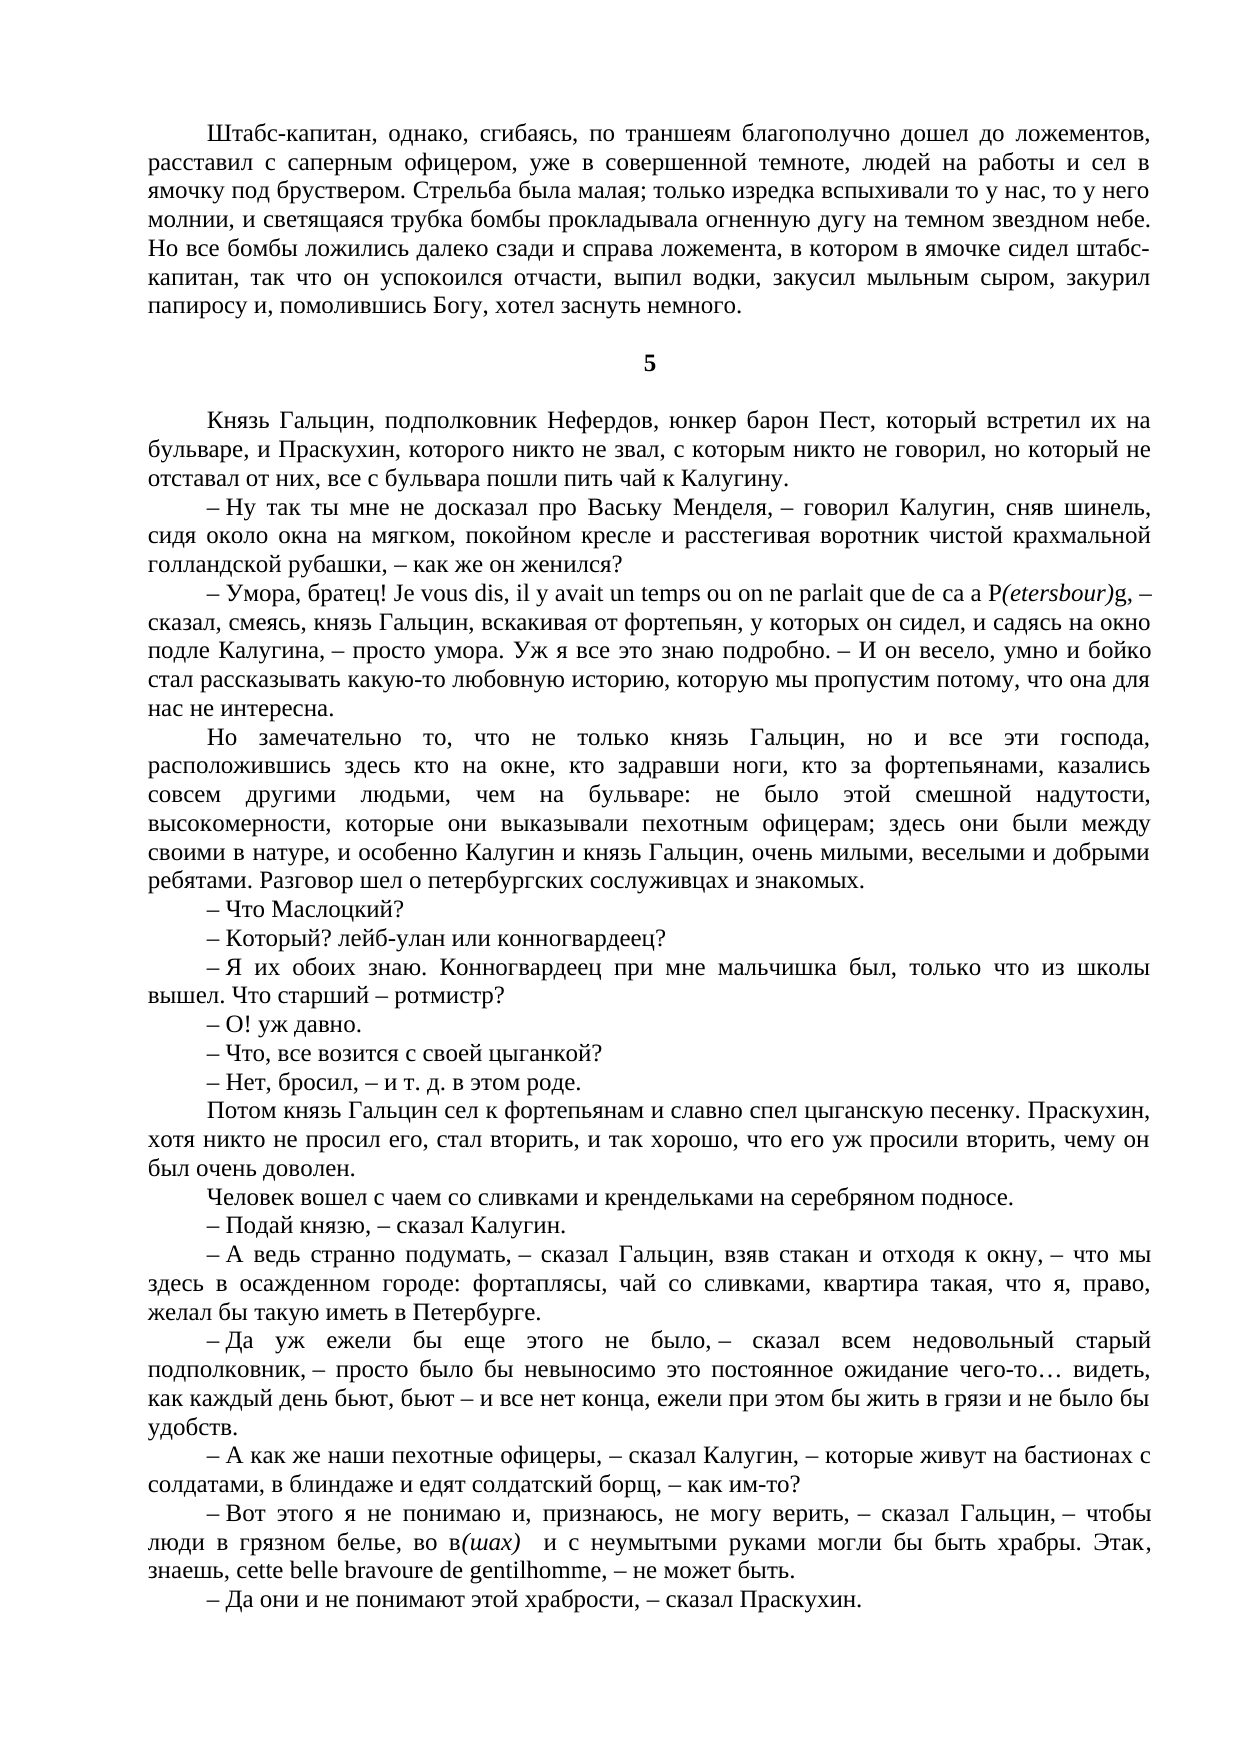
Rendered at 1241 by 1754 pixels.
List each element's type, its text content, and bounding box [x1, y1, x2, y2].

text Человек вошел с чаем со сливками и крендельками на серебряном подносе. [148, 1182, 1152, 1211]
text – Который? лейб-улан или конногвардеец? [148, 923, 1152, 952]
text – О! уж давно. [148, 1009, 1152, 1038]
text Князь Гальцин, подполковник Нефердов, юнкер барон Пест, который встретил их на бульваре, и Праскухин, которого никто не звал, с которым никто не говорил, но который не отставал от них, все с бульвара пошли пить чай к Калугину. [148, 406, 1152, 492]
text – Вот этого я не понимаю и, признаюсь, не могу верить, – сказал Гальцин, – чтобы люди в грязном белье, во в(шах) и с неумытыми руками могли бы быть храбры. Этак, знаешь, cette belle bravoure de gentilhomme, – не может быть. [148, 1498, 1152, 1584]
text – Что, все возится с своей цыганкой? [148, 1038, 1152, 1067]
text – Что Маслоцкий? [148, 894, 1152, 923]
text Но замечательно то, что не только князь Гальцин, но и все эти господа, расположившись здесь кто на окне, кто задравши ноги, кто за фортепьянами, казались совсем другими людьми, чем на бульваре: не было этой смешной надутости, высокомерности, которые они выказывали пехотным офицерам; здесь они были между своими в натуре, и особенно Калугин и князь Гальцин, очень милыми, веселыми и добрыми ребятами. Разговор шел о петербургских сослуживцах и знакомых. [148, 722, 1152, 894]
text – Ну так ты мне не досказал про Ваську Менделя, – говорил Калугин, сняв шинель, сидя около окна на мягком, покойном кресле и расстегивая воротник чистой крахмальной голландской рубашки, – как же он женился? [148, 492, 1152, 578]
text – А как же наши пехотные офицеры, – сказал Калугин, – которые живут на бастионах с солдатами, в блиндаже и едят солдатский борщ, – как им-то? [148, 1441, 1152, 1498]
text – Да они и не понимают этой храбрости, – сказал Праскухин. [148, 1584, 1152, 1613]
text – Я их обоих знаю. Конногвардеец при мне мальчишка был, только что из школы вышел. Что старший – ротмистр? [148, 952, 1152, 1009]
text – Умора, братец! Je vous dis, il y avait un temps ou on ne parlait que de ca a P(etersbour)g, – сказал, смеясь, князь Гальцин, вскакивая от фортепьян, у которых он сидел, и садясь на окно подле Калугина, – просто умора. Уж я все это знаю подробно. – И он весело, умно и бойко стал рассказывать какую-то любовную историю, которую мы пропустим потому, что она для нас не интересна. [148, 578, 1152, 722]
subtitle 5 [148, 348, 1152, 377]
text Потом князь Гальцин сел к фортепьянам и славно спел цыганскую песенку. Праскухин, хотя никто не просил его, стал вторить, и так хорошо, что его уж просили вторить, чему он был очень доволен. [148, 1096, 1152, 1182]
text – Нет, бросил, – и т. д. в этом роде. [148, 1067, 1152, 1096]
text – Да уж ежели бы еще этого не было, – сказал всем недовольный старый подполковник, – просто было бы невыносимо это постоянное ожидание чего-то… видеть, как каждый день бьют, бьют – и все нет конца, ежели при этом бы жить в грязи и не было бы удобств. [148, 1326, 1152, 1441]
text – Подай князю, – сказал Калугин. [148, 1211, 1152, 1239]
text Штабс-капитан, однако, сгибаясь, по траншеям благополучно дошел до ложементов, расставил с саперным офицером, уже в совершенной темноте, людей на работы и сел в ямочку под бруствером. Стрельба была малая; только изредка вспыхивали то у нас, то у него молнии, и светящаяся трубка бомбы прокладывала огненную дугу на темном звездном небе. Но все бомбы ложились далеко сзади и справа ложемента, в котором в ямочке сидел штабс-капитан, так что он успокоился отчасти, выпил водки, закусил мыльным сыром, закурил папиросу и, помолившись Богу, хотел заснуть немного. [148, 118, 1152, 319]
text – А ведь странно подумать, – сказал Гальцин, взяв стакан и отходя к окну, – что мы здесь в осажденном городе: фортаплясы, чай со сливками, квартира такая, что я, право, желал бы такую иметь в Петербурге. [148, 1239, 1152, 1326]
